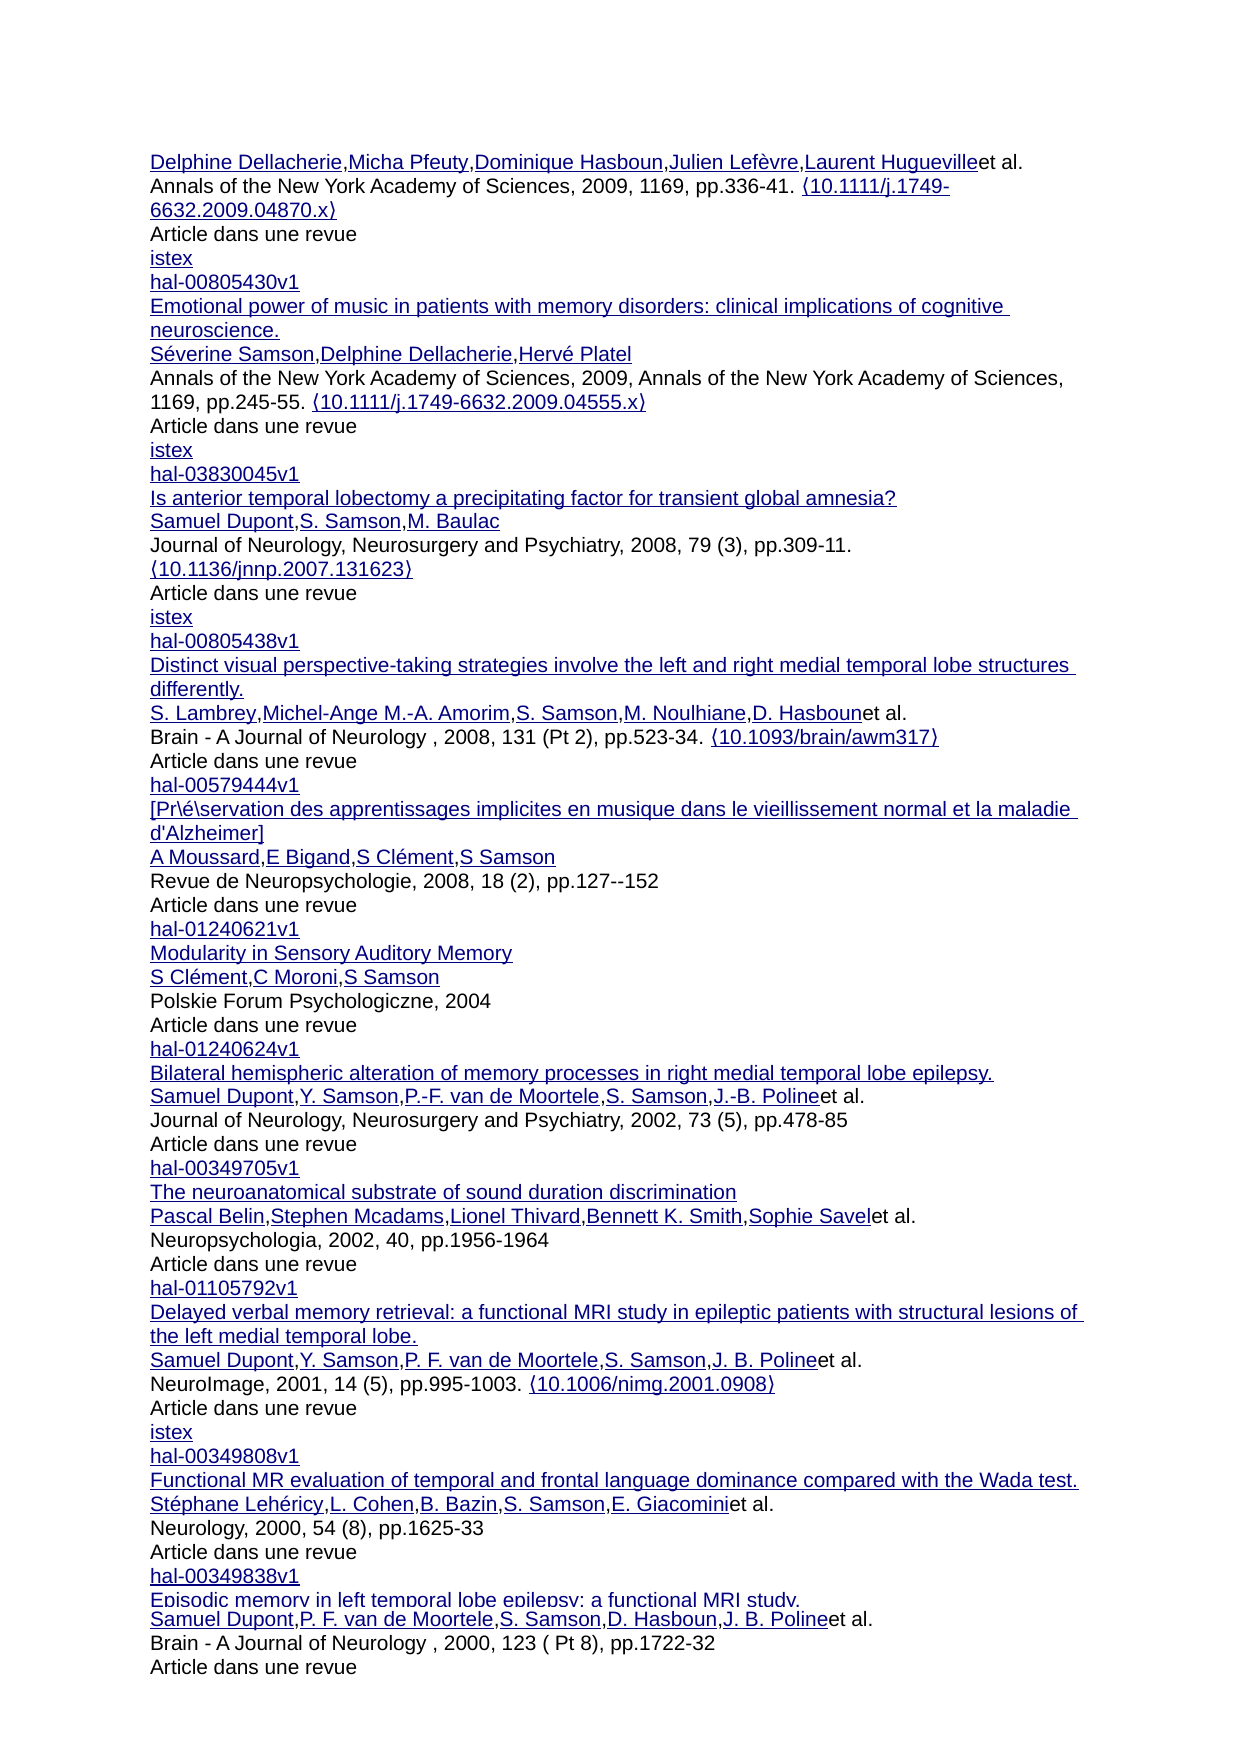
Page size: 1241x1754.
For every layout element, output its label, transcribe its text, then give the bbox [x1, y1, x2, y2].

table_cell Delayed verbal memory retrieval: a functional MRI study in epileptic patients with structural lesions of the left medial temporal lobe. Samuel Dupont,Y. Samson,P. F. van de Moortele,S. Samson,J. B. Polineet al. NeuroImage, 2001, 14 (5), pp.995-1003. ⟨10.1006/nimg.2001.0908⟩ Article dans une revue istex hal-00349808v1 [150, 1300, 1090, 1468]
table_cell [Pr\é\servation des apprentissages implicites en musique dans le vieillissement normal et la maladie d'Alzheimer] A Moussard,E Bigand,S Clément,S Samson Revue de Neuropsychologie, 2008, 18 (2), pp.127--152 Article dans une revue hal-01240621v1 [150, 797, 1090, 941]
table_cell Emotional power of music in patients with memory disorders: clinical implications of cognitive neuroscience. Séverine Samson,Delphine Dellacherie,Hervé Platel Annals of the New York Academy of Sciences, 2009, Annals of the New York Academy of Sciences, 1169, pp.245-55. ⟨10.1111/j.1749-6632.2009.04555.x⟩ Article dans une revue istex hal-03830045v1 [150, 294, 1090, 485]
table_cell Functional MR evaluation of temporal and frontal language dominance compared with the Wada test. Stéphane Lehéricy,L. Cohen,B. Bazin,S. Samson,E. Giacominiet al. Neurology, 2000, 54 (8), pp.1625-33 Article dans une revue hal-00349838v1 [150, 1468, 1090, 1587]
table_cell Bilateral hemispheric alteration of memory processes in right medial temporal lobe epilepsy. Samuel Dupont,Y. Samson,P.-F. van de Moortele,S. Samson,J.-B. Polineet al. Journal of Neurology, Neurosurgery and Psychiatry, 2002, 73 (5), pp.478-85 Article dans une revue hal-00349705v1 [150, 1060, 1090, 1180]
table_cell Distinct visual perspective-taking strategies involve the left and right medial temporal lobe structures differently. S. Lambrey,Michel-Ange M.-A. Amorim,S. Samson,M. Noulhiane,D. Hasbounet al. Brain - A Journal of Neurology , 2008, 131 (Pt 2), pp.523-34. ⟨10.1093/brain/awm317⟩ Article dans une revue hal-00579444v1 [150, 653, 1090, 797]
table_cell Episodic memory in left temporal lobe epilepsy: a functional MRI study. Samuel Dupont,P. F. van de Moortele,S. Samson,D. Hasboun,J. B. Polineet al. Brain - A Journal of Neurology , 2000, 123 ( Pt 8), pp.1722-32 Article dans une revue [150, 1588, 1090, 1679]
table_cell Delphine Dellacherie,Micha Pfeuty,Dominique Hasboun,Julien Lefèvre,Laurent Huguevilleet al. Annals of the New York Academy of Sciences, 2009, 1169, pp.336-41. ⟨10.1111/j.1749-6632.2009.04870.x⟩ Article dans une revue istex hal-00805430v1 [150, 150, 1090, 294]
table_cell The neuroanatomical substrate of sound duration discrimination Pascal Belin,Stephen Mcadams,Lionel Thivard,Bennett K. Smith,Sophie Savelet al. Neuropsychologia, 2002, 40, pp.1956-1964 Article dans une revue hal-01105792v1 [150, 1180, 1090, 1300]
table_cell Is anterior temporal lobectomy a precipitating factor for transient global amnesia? Samuel Dupont,S. Samson,M. Baulac Journal of Neurology, Neurosurgery and Psychiatry, 2008, 79 (3), pp.309-11. ⟨10.1136/jnnp.2007.131623⟩ Article dans une revue istex hal-00805438v1 [150, 485, 1090, 653]
table_cell Modularity in Sensory Auditory Memory S Clément,C Moroni,S Samson Polskie Forum Psychologiczne, 2004 Article dans une revue hal-01240624v1 [150, 941, 1090, 1060]
